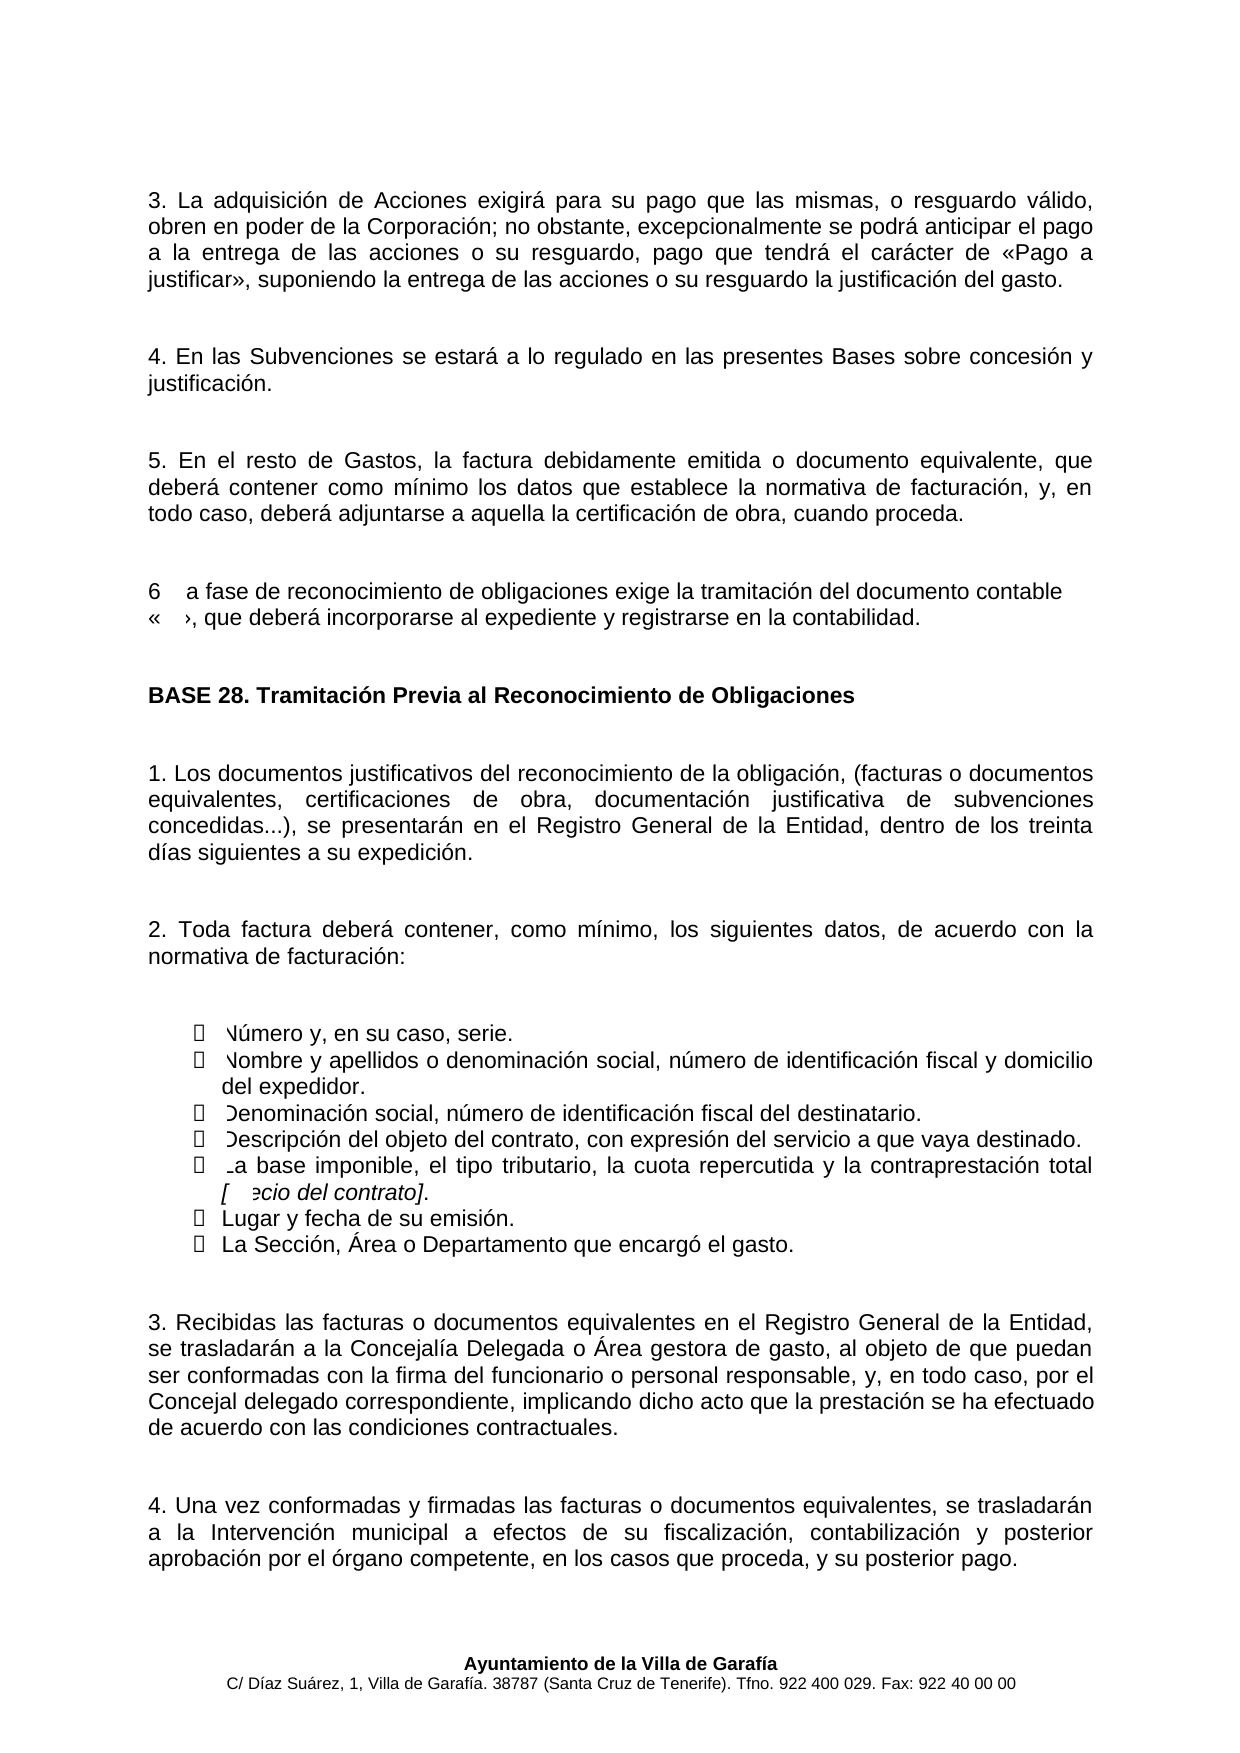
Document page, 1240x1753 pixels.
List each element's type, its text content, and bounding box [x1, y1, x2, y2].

text Nombre y apellidos o denominación social, número de identificación fiscal y domicilio [227, 1049, 1117, 1073]
text Ayuntamiento de la Villa de Garafía [463, 1654, 1039, 1674]
text  [192, 1128, 227, 1152]
text se trasladarán a la Concejalía Delegada o Área gestora de gasto, al objeto de que puedan [148, 1338, 1118, 1362]
text Lugar y fecha de su emisión. [221, 1207, 818, 1231]
text días siguientes a su expedición. [148, 841, 1117, 865]
text 4. En las Subvenciones se estará a lo regulado en las presentes Bases sobre concesión y [148, 346, 1117, 369]
text Concejal delegado correspondiente, implicando dicho acto que la prestación se ha efectuado [148, 1390, 1118, 1414]
text concedidas...), se presentarán en el Registro General de la Entidad, dentro de los treinta [148, 814, 1117, 838]
text 3. La adquisición de Acciones exigirá para su pago que las mismas, o resguardo válido, [148, 189, 1116, 213]
text aprobación por el órgano competente, en los casos que proceda, y su posterior pago. [148, 1547, 1117, 1571]
text  [192, 1102, 227, 1126]
text 1. Los documentos justificativos del reconocimiento de la obligación, (facturas o documentos [148, 762, 1117, 786]
text  [192, 1154, 227, 1178]
text Denominación social, número de identificación fiscal del destinatario. [227, 1102, 1116, 1126]
text 5. En el resto de Gastos, la factura debidamente emitida o documento equivalente, que [148, 450, 1117, 474]
text justificación. [148, 372, 298, 396]
text justificar», suponiendo la entrega de las acciones o su resguardo la justificación del gasto. [148, 268, 1117, 292]
text [ [221, 1181, 253, 1205]
text 3. Recibidas las facturas o documentos equivalentes en el Registro General de la Entidad, [148, 1311, 1116, 1335]
text ser conformadas con la firma del funcionario o personal responsable, y, en todo caso, por el [148, 1364, 1118, 1388]
text normativa de facturación: [148, 945, 430, 969]
text equivalentes, certificaciones de obra, documentación justificativa de subvenciones [148, 788, 1117, 812]
text O», que deberá incorporarse al expediente y registrarse en la contabilidad. [186, 606, 1086, 630]
text a la Intervención municipal a efectos de su fiscalización, contabilización y posterior [148, 1521, 1117, 1545]
text Descripción del objeto del contrato, con expresión del servicio a que vaya destinado. [227, 1128, 1116, 1152]
text . La fase de reconocimiento de obligaciones exige la tramitación del documento contable [186, 580, 1086, 604]
text  [192, 1207, 221, 1231]
text 2. Toda factura deberá contener, como mínimo, los siguientes datos, de acuerdo con la [148, 919, 1117, 943]
text BASE 28. Tramitación Previa al Reconocimiento de Obligaciones [148, 684, 879, 708]
text La Sección, Área o Departamento que encargó el gasto. [221, 1233, 818, 1257]
text C/ Díaz Suárez, 1, Villa de Garafía. 38787 (Santa Cruz de Tenerife). Tfno. 922 400 029. Fax: 922 40 00 00 [226, 1676, 1039, 1693]
text precio del contrato]. [253, 1181, 454, 1205]
text  [192, 1023, 227, 1047]
text « [148, 606, 186, 630]
text La base imponible, el tipo tributario, la cuota repercutida y la contraprestación total [227, 1154, 1116, 1178]
text de acuerdo con las condiciones contractuales. [148, 1417, 1118, 1441]
text todo caso, deberá adjuntarse a aquella la certificación de obra, cuando proceda. [148, 502, 1116, 526]
text Número y, en su caso, serie. [227, 1023, 1117, 1047]
text deberá contener como mínimo los datos que establece la normativa de facturación, y, en [148, 476, 1116, 500]
text a la entrega de las acciones o su resguardo, pago que tendrá el carácter de «Pago a [148, 242, 1117, 266]
text 6 [148, 580, 186, 604]
text obren en poder de la Corporación; no obstante, excepcionalmente se podrá anticipar el pago [148, 215, 1117, 239]
text  [192, 1049, 227, 1073]
text  [192, 1233, 221, 1257]
text 4. Una vez conformadas y firmadas las facturas o documentos equivalentes, se trasladarán [148, 1494, 1117, 1518]
text del expedidor. [221, 1075, 1117, 1099]
